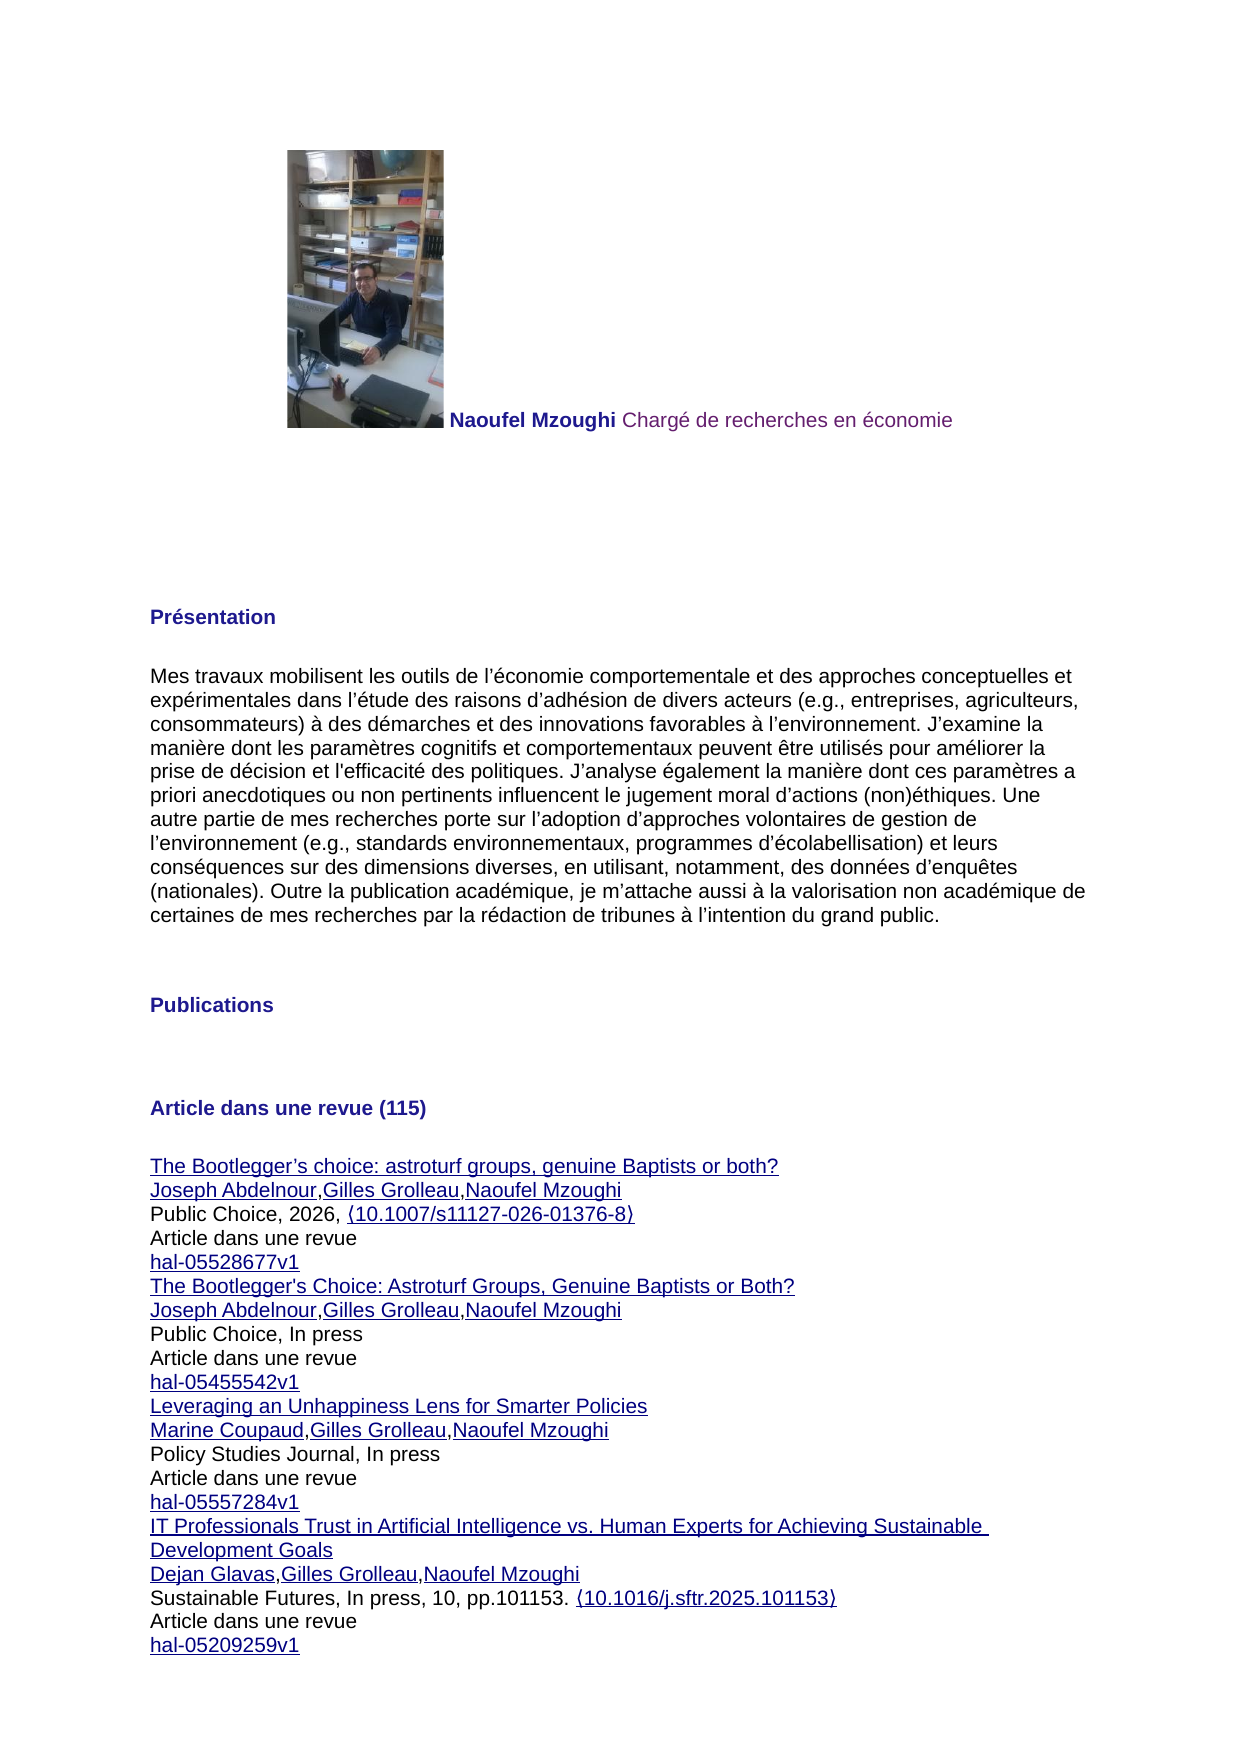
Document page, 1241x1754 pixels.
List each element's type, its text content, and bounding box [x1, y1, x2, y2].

table_header The Bootlegger’s choice: astroturf groups, genuine Baptists or both? Joseph Abdelnour,Gilles Grolleau,Naoufel Mzoughi Public Choice, 2026, ⟨10.1007/s11127-026-01376-8⟩ Article dans une revue hal-05528677v1 [150, 1154, 1090, 1274]
table_cell Leveraging an Unhappiness Lens for Smarter Policies Marine Coupaud,Gilles Grolleau,Naoufel Mzoughi Policy Studies Journal, In press Article dans une revue hal-05557284v1 [150, 1394, 1090, 1513]
subtitle Article dans une revue (115) [150, 1096, 1090, 1120]
subtitle Naoufel Mzoughi Chargé de recherches en économie [150, 150, 1090, 432]
subtitle Présentation [150, 605, 1090, 629]
table_cell IT Professionals Trust in Artificial Intelligence vs. Human Experts for Achieving Sustainable Development Goals Dejan Glavas,Gilles Grolleau,Naoufel Mzoughi Sustainable Futures, In press, 10, pp.101153. ⟨10.1016/j.sftr.2025.101153⟩ Article dans une revue hal-05209259v1 [150, 1514, 1090, 1657]
text Mes travaux mobilisent les outils de l’économie comportementale et des approches conceptuelles et expérimentales dans l’étude des raisons d’adhésion de divers acteurs (e.g., entreprises, agriculteurs, consommateurs) à des démarches et des innovations favorables à l’environnement. J’examine la manière dont les paramètres cognitifs et comportementaux peuvent être utilisés pour améliorer la prise de décision et l'efficacité des politiques. J’analyse également la manière dont ces paramètres a priori anecdotiques ou non pertinents influencent le jugement moral d’actions (non)éthiques. Une autre partie de mes recherches porte sur l’adoption d’approches volontaires de gestion de l’environnement (e.g., standards environnementaux, programmes d’écolabellisation) et leurs conséquences sur des dimensions diverses, en utilisant, notamment, des données d’enquêtes (nationales). Outre la publication académique, je m’attache aussi à la valorisation non académique de certaines de mes recherches par la rédaction de tribunes à l’intention du grand public. [150, 663, 1090, 927]
subtitle Publications [150, 993, 1090, 1017]
table_cell The Bootlegger's Choice: Astroturf Groups, Genuine Baptists or Both? Joseph Abdelnour,Gilles Grolleau,Naoufel Mzoughi Public Choice, In press Article dans une revue hal-05455542v1 [150, 1274, 1090, 1394]
picture [287, 150, 444, 428]
